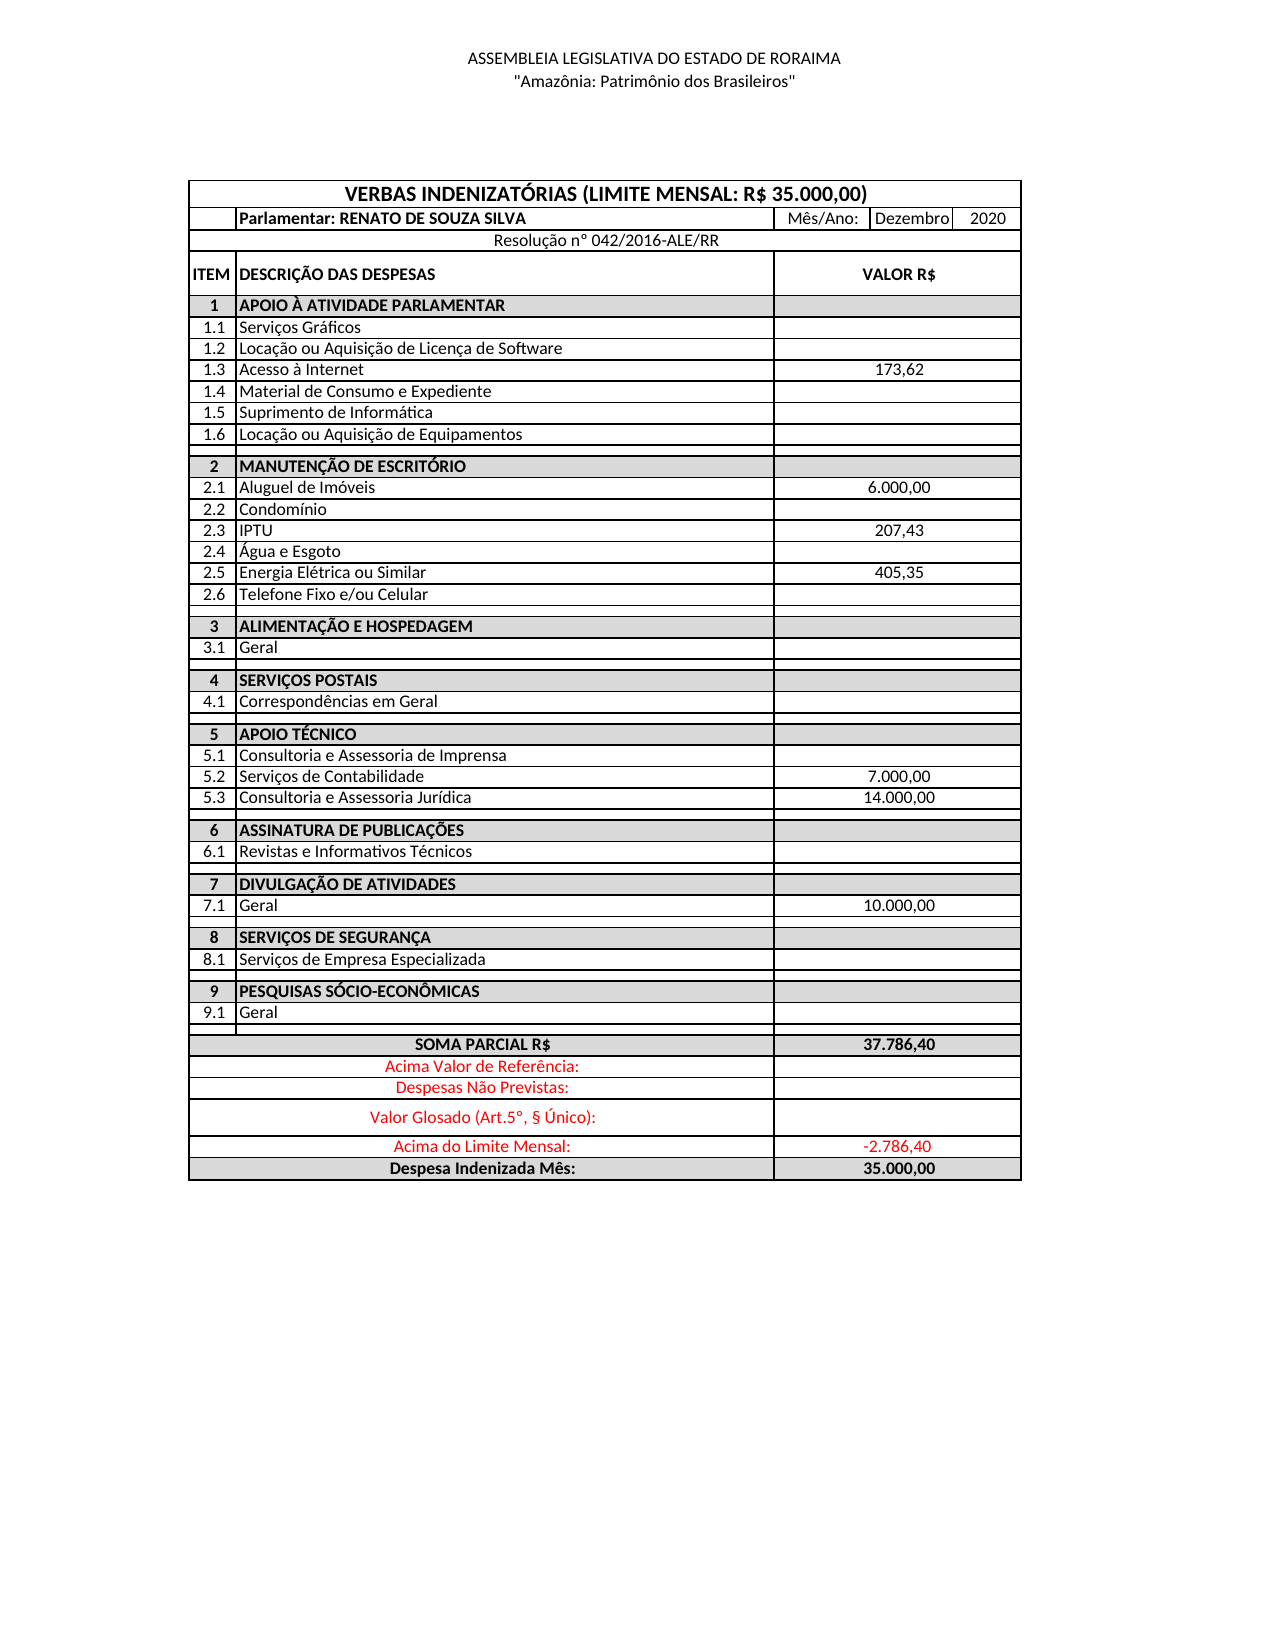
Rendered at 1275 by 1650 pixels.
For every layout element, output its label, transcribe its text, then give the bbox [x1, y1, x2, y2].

table_cell 4 [190, 671, 235, 691]
table_cell 9 [190, 982, 235, 1002]
table_cell Mês/Ano: [775, 208, 869, 229]
text ASSEMBLEIA LEGISLATIVA DO ESTADO DE RORAIMA [466, 47, 843, 69]
table_cell [775, 403, 1020, 423]
table_cell [237, 1025, 773, 1034]
table_cell Geral [237, 896, 773, 916]
table_cell Geral [237, 1003, 773, 1023]
table_cell Despesa Indenizada Mês: [190, 1158, 773, 1179]
table_cell [190, 606, 235, 616]
table_cell DESCRIÇÃO DAS DESPESAS [237, 252, 773, 295]
table_cell 1.4 [190, 382, 235, 402]
table_cell Acima Valor de Referência: [190, 1057, 773, 1077]
table_cell [775, 617, 1020, 637]
table_cell Serviços de Contabilidade [237, 767, 773, 787]
table_cell SERVIÇOS DE SEGURANÇA [237, 928, 773, 948]
table_cell Energia Elétrica ou Similar [237, 564, 773, 583]
table_cell 2.2 [190, 500, 235, 519]
table_cell Condomínio [237, 500, 773, 519]
table_cell Resolução nº 042/2016-ALE/RR [190, 231, 1020, 250]
table_cell VALOR R$ [775, 252, 1020, 295]
table_cell [775, 810, 1020, 819]
table_cell 37.786,40 [775, 1036, 1020, 1055]
table_cell [775, 606, 1020, 616]
table_cell [775, 746, 1020, 766]
table_cell 5.3 [190, 789, 235, 808]
table_cell Valor Glosado (Art.5º, § Único): [190, 1100, 773, 1135]
table_cell [775, 1003, 1020, 1023]
table_cell [775, 425, 1020, 444]
table_cell [775, 928, 1020, 948]
table_cell 10.000,00 [775, 896, 1020, 916]
table_cell -2.786,40 [775, 1137, 1020, 1157]
table_cell 6 [190, 821, 235, 841]
table_cell 2.5 [190, 564, 235, 583]
table_cell 6.000,00 [775, 478, 1020, 498]
table_cell 2 [190, 457, 235, 477]
table_cell 6.1 [190, 842, 235, 862]
table_cell [775, 864, 1020, 873]
table_cell [775, 1100, 1020, 1135]
table_cell 14.000,00 [775, 789, 1020, 808]
table_cell Locação ou Aquisição de Licença de Software [237, 339, 773, 359]
table_cell APOIO À ATIVIDADE PARLAMENTAR [237, 296, 773, 316]
table_cell [775, 842, 1020, 862]
table_cell [190, 660, 235, 669]
table_cell [775, 500, 1020, 519]
table_cell [775, 382, 1020, 402]
table_cell SERVIÇOS POSTAIS [237, 671, 773, 691]
table_cell 7.1 [190, 896, 235, 916]
table_cell [775, 296, 1020, 316]
table_cell APOIO TÉCNICO [237, 725, 773, 744]
table_cell 7 [190, 875, 235, 894]
table_cell [775, 971, 1020, 980]
table_cell [775, 542, 1020, 562]
table_cell [775, 671, 1020, 691]
table_cell [237, 446, 773, 455]
table_cell [237, 810, 773, 819]
table_cell [190, 208, 235, 229]
table_cell [775, 446, 1020, 455]
table_cell ASSINATURA DE PUBLICAÇÕES [237, 821, 773, 841]
table_cell 1.1 [190, 318, 235, 337]
table_cell 1 [190, 296, 235, 316]
table_cell [237, 864, 773, 873]
table_cell 8.1 [190, 950, 235, 969]
table_cell [775, 725, 1020, 744]
table_cell Parlamentar: RENATO DE SOUZA SILVA [237, 208, 773, 229]
table_cell IPTU [237, 521, 773, 541]
table_cell DIVULGAÇÃO DE ATIVIDADES [237, 875, 773, 894]
table_cell [190, 1025, 235, 1034]
table_cell Dezembro [871, 208, 952, 229]
table_cell MANUTENÇÃO DE ESCRITÓRIO [237, 457, 773, 477]
table_cell 5.1 [190, 746, 235, 766]
table_cell Suprimento de Informática [237, 403, 773, 423]
table_cell [775, 821, 1020, 841]
table_cell [775, 692, 1020, 712]
table_cell [237, 660, 773, 669]
table_cell Acima do Limite Mensal: [190, 1137, 773, 1157]
table_cell [190, 446, 235, 455]
table_cell Serviços de Empresa Especializada [237, 950, 773, 969]
table_cell 3.1 [190, 639, 235, 658]
table_cell [775, 1078, 1020, 1098]
text "Amazônia: Patrimônio dos Brasileiros" [466, 70, 843, 92]
table_cell [190, 810, 235, 819]
table_cell [775, 457, 1020, 477]
table_cell Correspondências em Geral [237, 692, 773, 712]
table_cell [190, 864, 235, 873]
table_cell [190, 714, 235, 723]
table_cell [775, 318, 1020, 337]
table_cell [237, 917, 773, 927]
table_cell 9.1 [190, 1003, 235, 1023]
table_cell [775, 339, 1020, 359]
table_cell Água e Esgoto [237, 542, 773, 562]
table_cell [237, 714, 773, 723]
table_cell Acesso à Internet [237, 361, 773, 380]
table_cell 1.2 [190, 339, 235, 359]
table_cell [237, 971, 773, 980]
table_cell 7.000,00 [775, 767, 1020, 787]
table_cell 5.2 [190, 767, 235, 787]
table_cell [775, 1025, 1020, 1034]
table_cell [775, 982, 1020, 1002]
table_cell Serviços Gráficos [237, 318, 773, 337]
table_cell 2.4 [190, 542, 235, 562]
table_cell Material de Consumo e Expediente [237, 382, 773, 402]
table_cell [775, 1057, 1020, 1077]
table_cell [775, 639, 1020, 658]
table_cell 1.6 [190, 425, 235, 444]
table_cell [237, 606, 773, 616]
table_cell Locação ou Aquisição de Equipamentos [237, 425, 773, 444]
table_cell 2020 [953, 208, 1020, 229]
table_cell [775, 714, 1020, 723]
table_cell 1.3 [190, 361, 235, 380]
table_cell SOMA PARCIAL R$ [190, 1036, 773, 1055]
table_cell [775, 950, 1020, 969]
table_cell 8 [190, 928, 235, 948]
table_cell 173,62 [775, 361, 1020, 380]
table_header VERBAS INDENIZATÓRIAS (LIMITE MENSAL: R$ 35.000,00) [190, 181, 1020, 207]
table_cell [775, 917, 1020, 927]
table_cell 35.000,00 [775, 1158, 1020, 1179]
table_cell Despesas Não Previstas: [190, 1078, 773, 1098]
table_cell 2.1 [190, 478, 235, 498]
table_cell 2.6 [190, 585, 235, 605]
table_cell Geral [237, 639, 773, 658]
table_cell Consultoria e Assessoria de Imprensa [237, 746, 773, 766]
table_cell [190, 917, 235, 927]
table_cell [775, 585, 1020, 605]
table_cell Revistas e Informativos Técnicos [237, 842, 773, 862]
table_cell [775, 875, 1020, 894]
table_cell Telefone Fixo e/ou Celular [237, 585, 773, 605]
table_cell 5 [190, 725, 235, 744]
table_cell 3 [190, 617, 235, 637]
table_cell 4.1 [190, 692, 235, 712]
table_cell [775, 660, 1020, 669]
table_cell ALIMENTAÇÃO E HOSPEDAGEM [237, 617, 773, 637]
table_cell 1.5 [190, 403, 235, 423]
table_cell 405,35 [775, 564, 1020, 583]
table_cell Aluguel de Imóveis [237, 478, 773, 498]
table_cell Consultoria e Assessoria Jurídica [237, 789, 773, 808]
table_cell 2.3 [190, 521, 235, 541]
table_cell ITEM [190, 252, 235, 295]
table_cell [190, 971, 235, 980]
table_cell PESQUISAS SÓCIO-ECONÔMICAS [237, 982, 773, 1002]
table_cell 207,43 [775, 521, 1020, 541]
